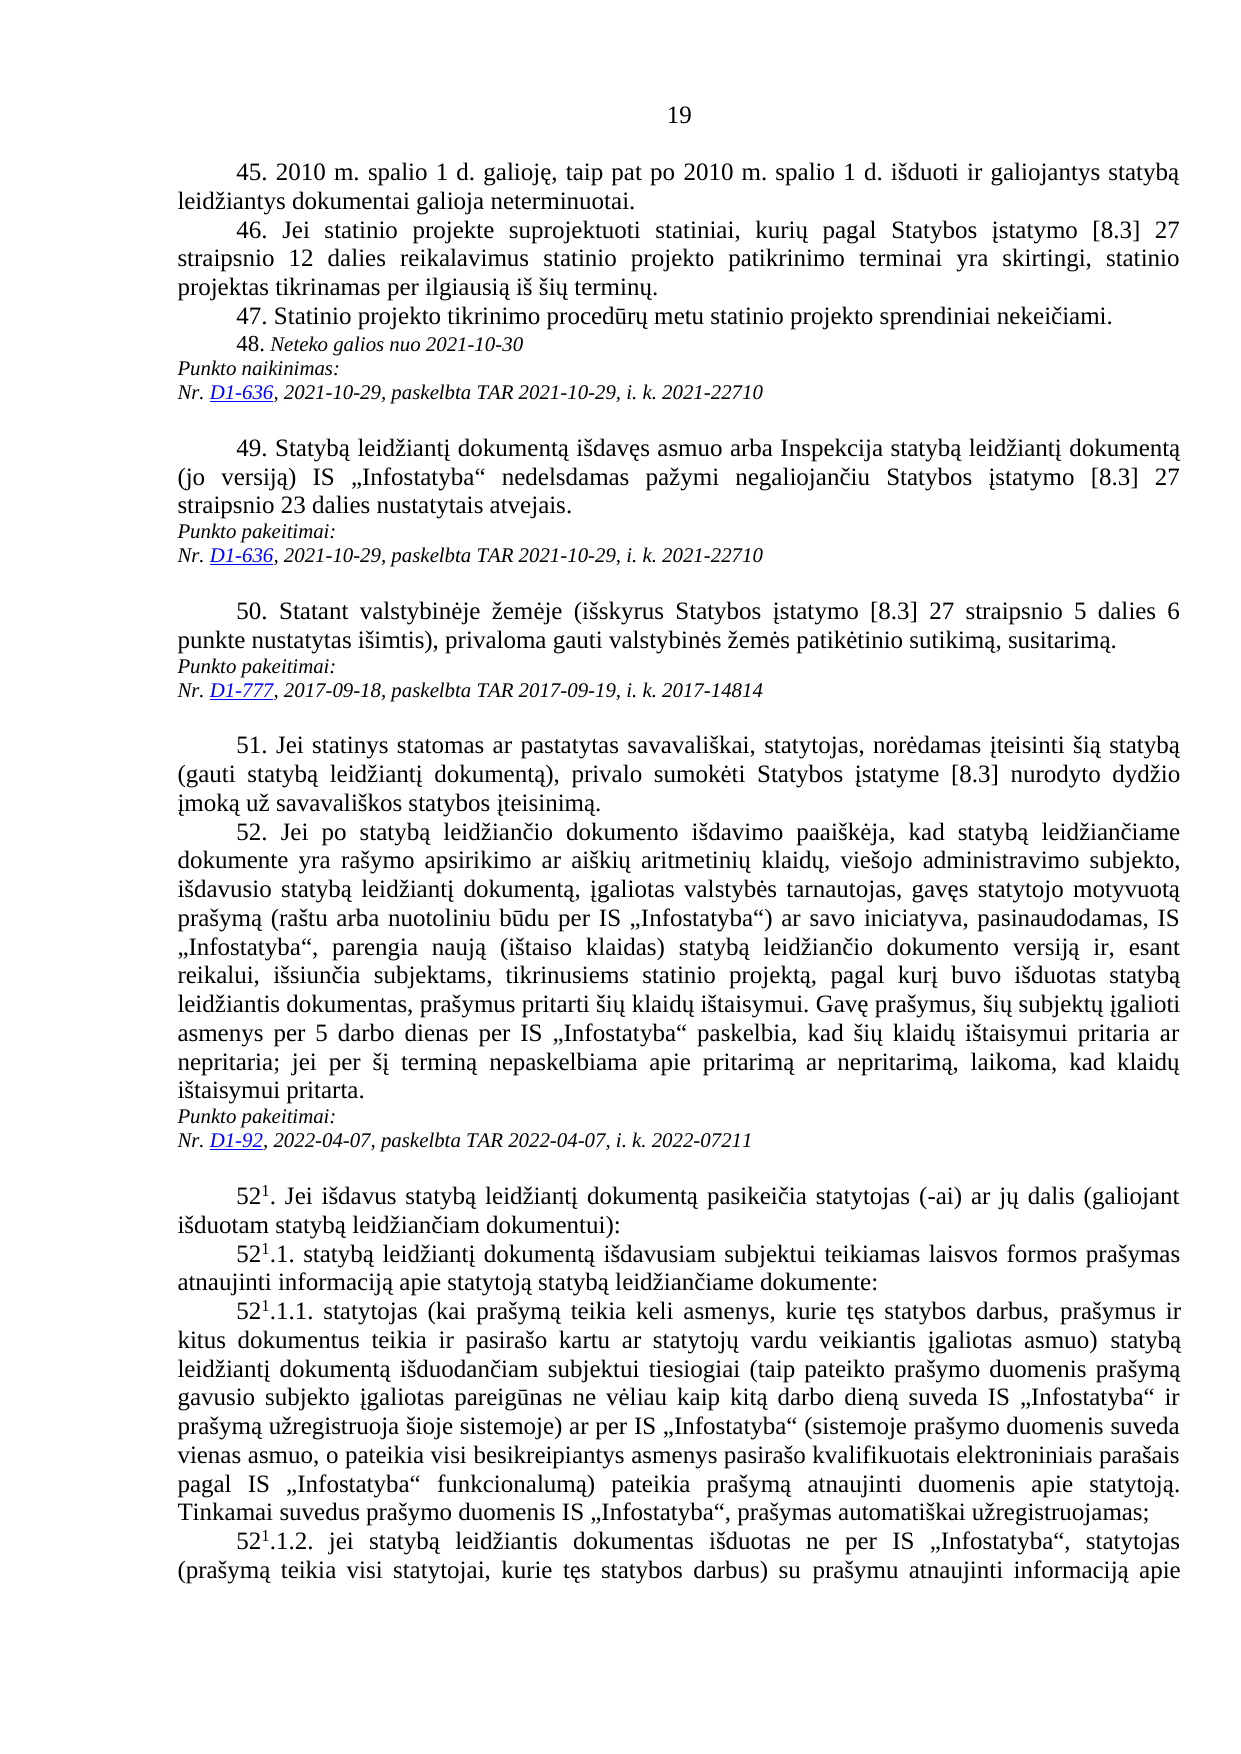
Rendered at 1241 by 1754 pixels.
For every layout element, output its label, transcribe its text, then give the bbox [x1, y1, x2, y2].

text Punkto pakeitimai: [177, 1104, 1181, 1128]
text Punkto pakeitimai: [177, 654, 1181, 678]
text 521.1.1. statytojas (kai prašymą teikia keli asmenys, kurie tęs statybos darbus, prašymus ir kitus dokumentus teikia ir pasirašo kartu ar statytojų vardu veikiantis įgaliotas asmuo) statybą leidžiantį dokumentą išduodančiam subjektui tiesiogiai (taip pateikto prašymo duomenis prašymą gavusio subjekto įgaliotas pareigūnas ne vėliau kaip kitą darbo dieną suveda IS „Infostatyba“ ir prašymą užregistruoja šioje sistemoje) ar per IS „Infostatyba“ (sistemoje prašymo duomenis suveda vienas asmuo, o pateikia visi besikreipiantys asmenys pasirašo kvalifikuotais elektroniniais parašais pagal IS „Infostatyba“ funkcionalumą) pateikia prašymą atnaujinti duomenis apie statytoją. Tinkamai suvedus prašymo duomenis IS „Infostatyba“, prašymas automatiškai užregistruojamas; [177, 1296, 1181, 1526]
text 521. Jei išdavus statybą leidžiantį dokumentą pasikeičia statytojas (-ai) ar jų dalis (galiojant išduotam statybą leidžiančiam dokumentui): [177, 1181, 1181, 1239]
text Nr. D1-636, 2021-10-29, paskelbta TAR 2021-10-29, i. k. 2021-22710 [177, 543, 1181, 567]
text 45. 2010 m. spalio 1 d. galioję, taip pat po 2010 m. spalio 1 d. išduoti ir galiojantys statybą leidžiantys dokumentai galioja neterminuotai. [177, 157, 1181, 215]
text 52. Jei po statybą leidžiančio dokumento išdavimo paaiškėja, kad statybą leidžiančiame dokumente yra rašymo apsirikimo ar aiškių aritmetinių klaidų, viešojo administravimo subjekto, išdavusio statybą leidžiantį dokumentą, įgaliotas valstybės tarnautojas, gavęs statytojo motyvuotą prašymą (raštu arba nuotoliniu būdu per IS „Infostatyba“) ar savo iniciatyva, pasinaudodamas, IS „Infostatyba“, parengia naują (ištaiso klaidas) statybą leidžiančio dokumento versiją ir, esant reikalui, išsiunčia subjektams, tikrinusiems statinio projektą, pagal kurį buvo išduotas statybą leidžiantis dokumentas, prašymus pritarti šių klaidų ištaisymui. Gavę prašymus, šių subjektų įgalioti asmenys per 5 darbo dienas per IS „Infostatyba“ paskelbia, kad šių klaidų ištaisymui pritaria ar nepritaria; jei per šį terminą nepaskelbiama apie pritarimą ar nepritarimą, laikoma, kad klaidų ištaisymui pritarta. [177, 817, 1181, 1104]
text 49. Statybą leidžiantį dokumentą išdavęs asmuo arba Inspekcija statybą leidžiantį dokumentą (jo versiją) IS „Infostatyba“ nedelsdamas pažymi negaliojančiu Statybos įstatymo [8.3] 27 straipsnio 23 dalies nustatytais atvejais. [177, 433, 1181, 519]
text 48. Neteko galios nuo 2021-10-30 [177, 330, 1181, 356]
text Nr. D1-636, 2021-10-29, paskelbta TAR 2021-10-29, i. k. 2021-22710 [177, 380, 1181, 404]
text 50. Statant valstybinėje žemėje (išskyrus Statybos įstatymo [8.3] 27 straipsnio 5 dalies 6 punkte nustatytas išimtis), privaloma gauti valstybinės žemės patikėtinio sutikimą, susitarimą. [177, 596, 1181, 654]
text 51. Jei statinys statomas ar pastatytas savavališkai, statytojas, norėdamas įteisinti šią statybą (gauti statybą leidžiantį dokumentą), privalo sumokėti Statybos įstatyme [8.3] nurodyto dydžio įmoką už savavališkos statybos įteisinimą. [177, 731, 1181, 817]
text 47. Statinio projekto tikrinimo procedūrų metu statinio projekto sprendiniai nekeičiami. [177, 301, 1181, 330]
text 521.1. statybą leidžiantį dokumentą išdavusiam subjektui teikiamas laisvos formos prašymas atnaujinti informaciją apie statytoją statybą leidžiančiame dokumente: [177, 1239, 1181, 1296]
text 46. Jei statinio projekte suprojektuoti statiniai, kurių pagal Statybos įstatymo [8.3] 27 straipsnio 12 dalies reikalavimus statinio projekto patikrinimo terminai yra skirtingi, statinio projektas tikrinamas per ilgiausią iš šių terminų. [177, 215, 1181, 301]
text Nr. D1-777, 2017-09-18, paskelbta TAR 2017-09-19, i. k. 2017-14814 [177, 678, 1181, 702]
text Punkto naikinimas: [177, 356, 1181, 380]
text 521.1.2. jei statybą leidžiantis dokumentas išduotas ne per IS „Infostatyba“, statytojas (prašymą teikia visi statytojai, kurie tęs statybos darbus) su prašymu atnaujinti informaciją apie [177, 1526, 1181, 1584]
text Punkto pakeitimai: [177, 519, 1181, 543]
text Nr. D1-92, 2022-04-07, paskelbta TAR 2022-04-07, i. k. 2022-07211 [177, 1128, 1181, 1152]
